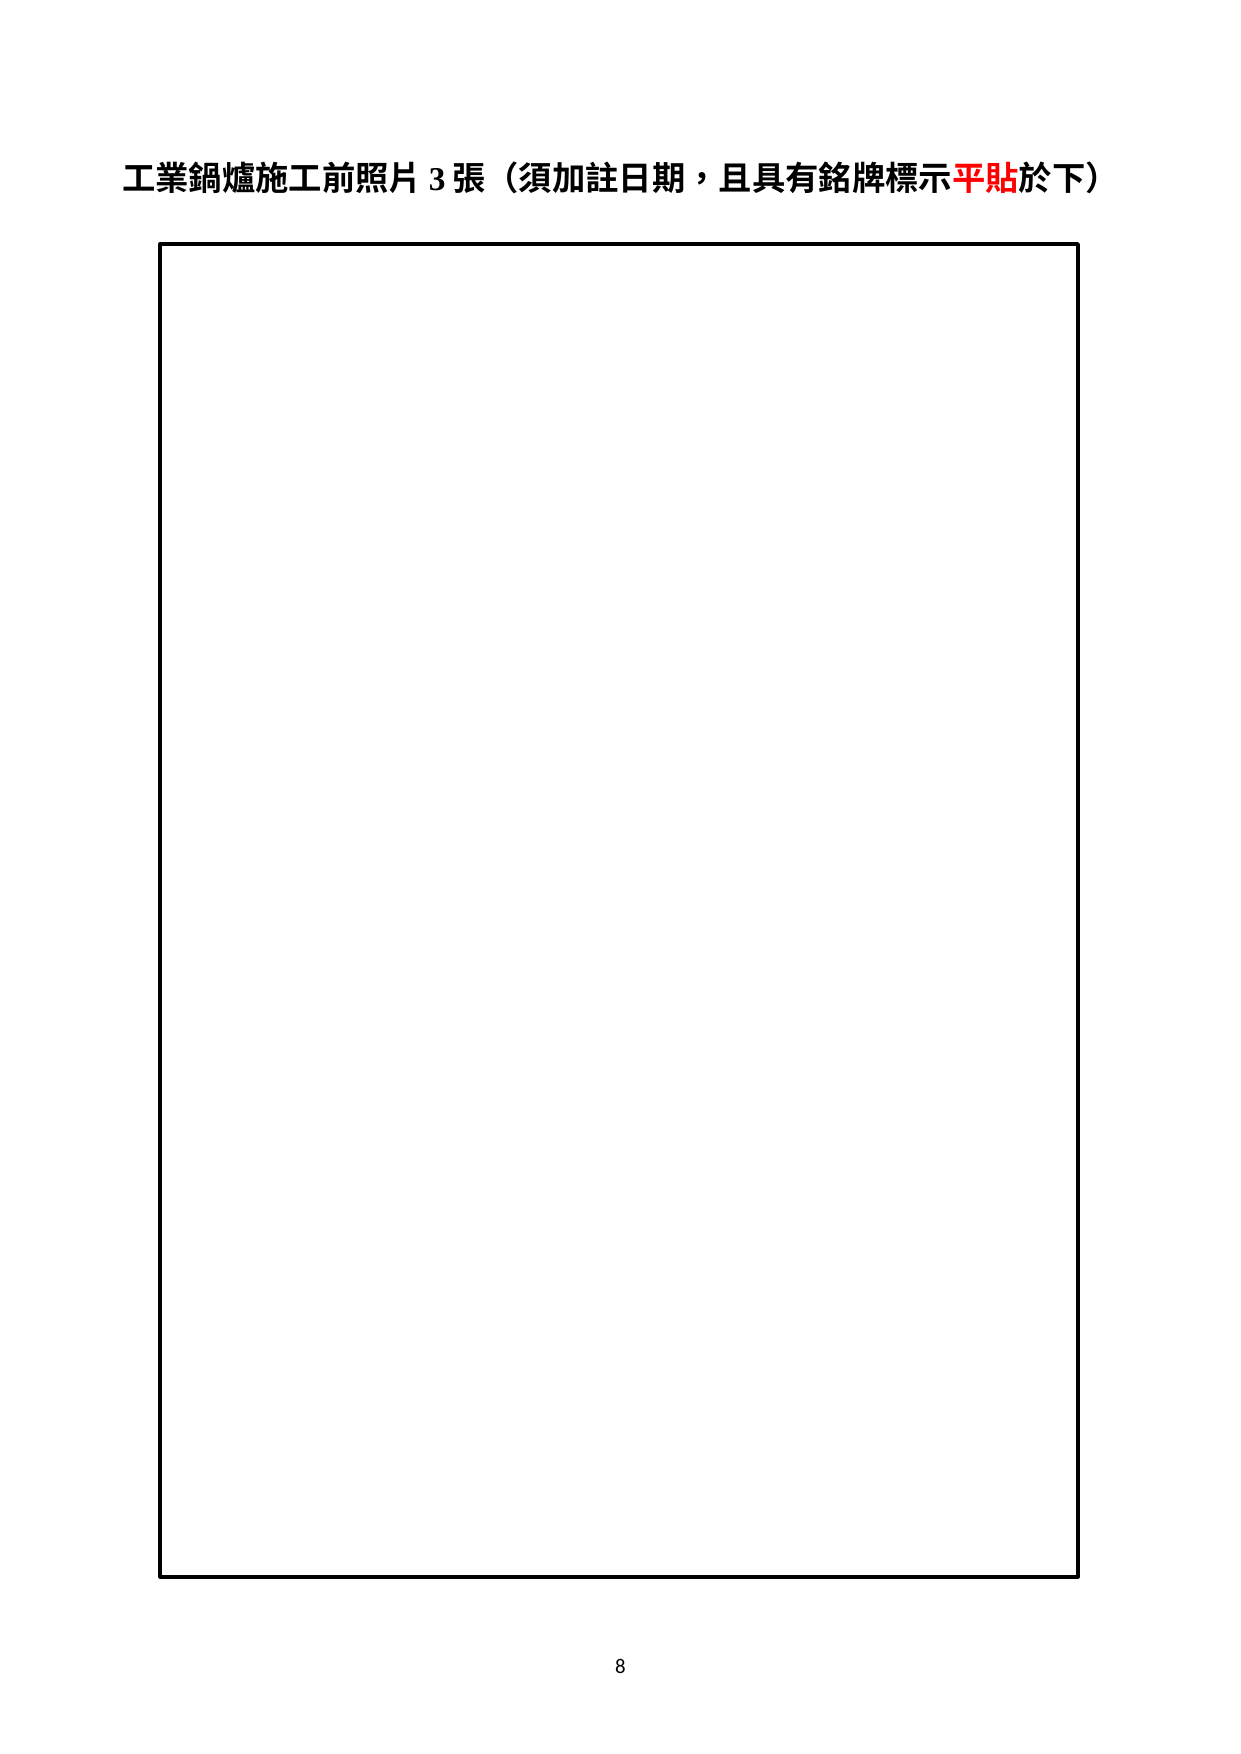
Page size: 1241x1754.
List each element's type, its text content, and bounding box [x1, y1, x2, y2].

text 工業鍋爐施工前照片3張（須加註日期，且具有銘牌標示平貼於下） [118, 150, 1122, 200]
